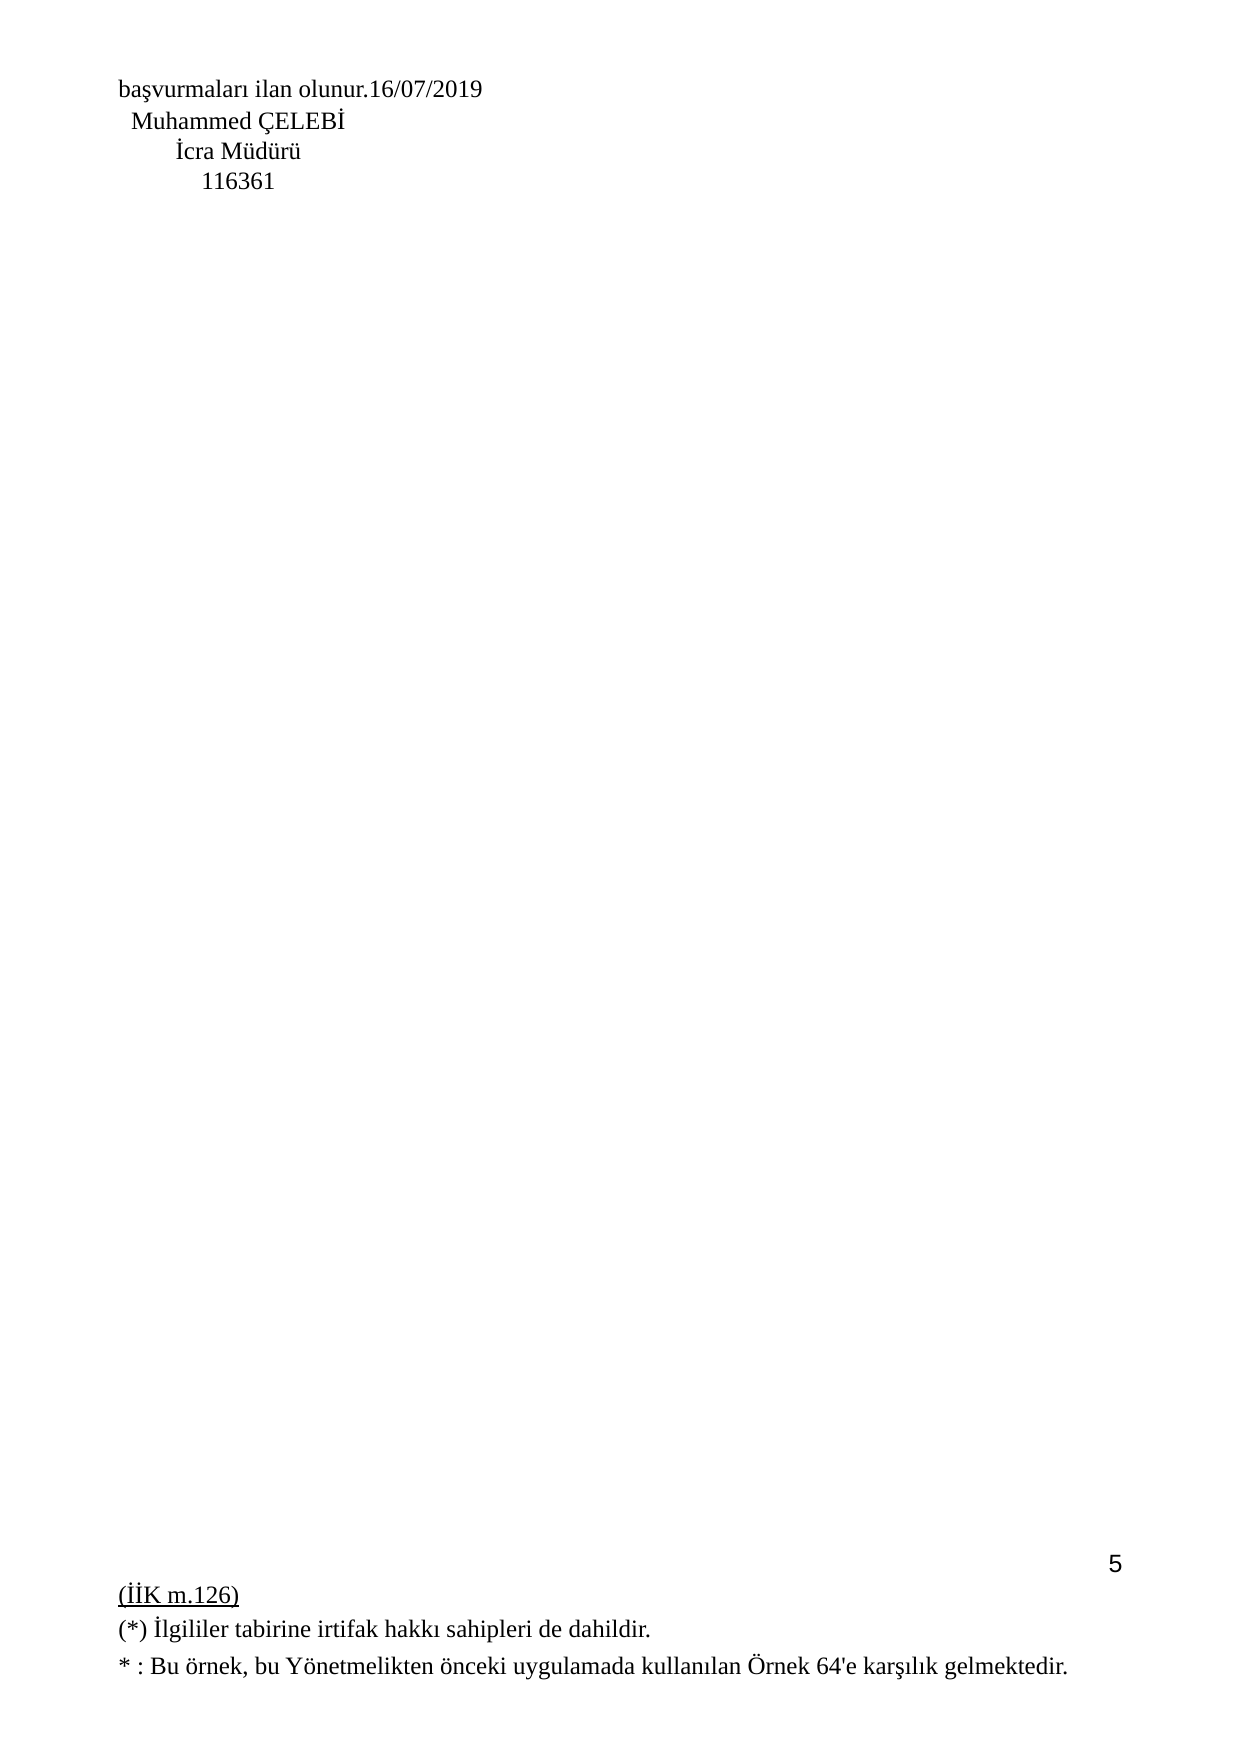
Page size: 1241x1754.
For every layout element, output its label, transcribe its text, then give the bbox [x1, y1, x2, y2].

text başvurmaları ilan olunur.16/07/2019 [118, 74, 1122, 104]
table_header Muhammed ÇELEBİ İcra Müdürü 116361 [124, 106, 348, 226]
